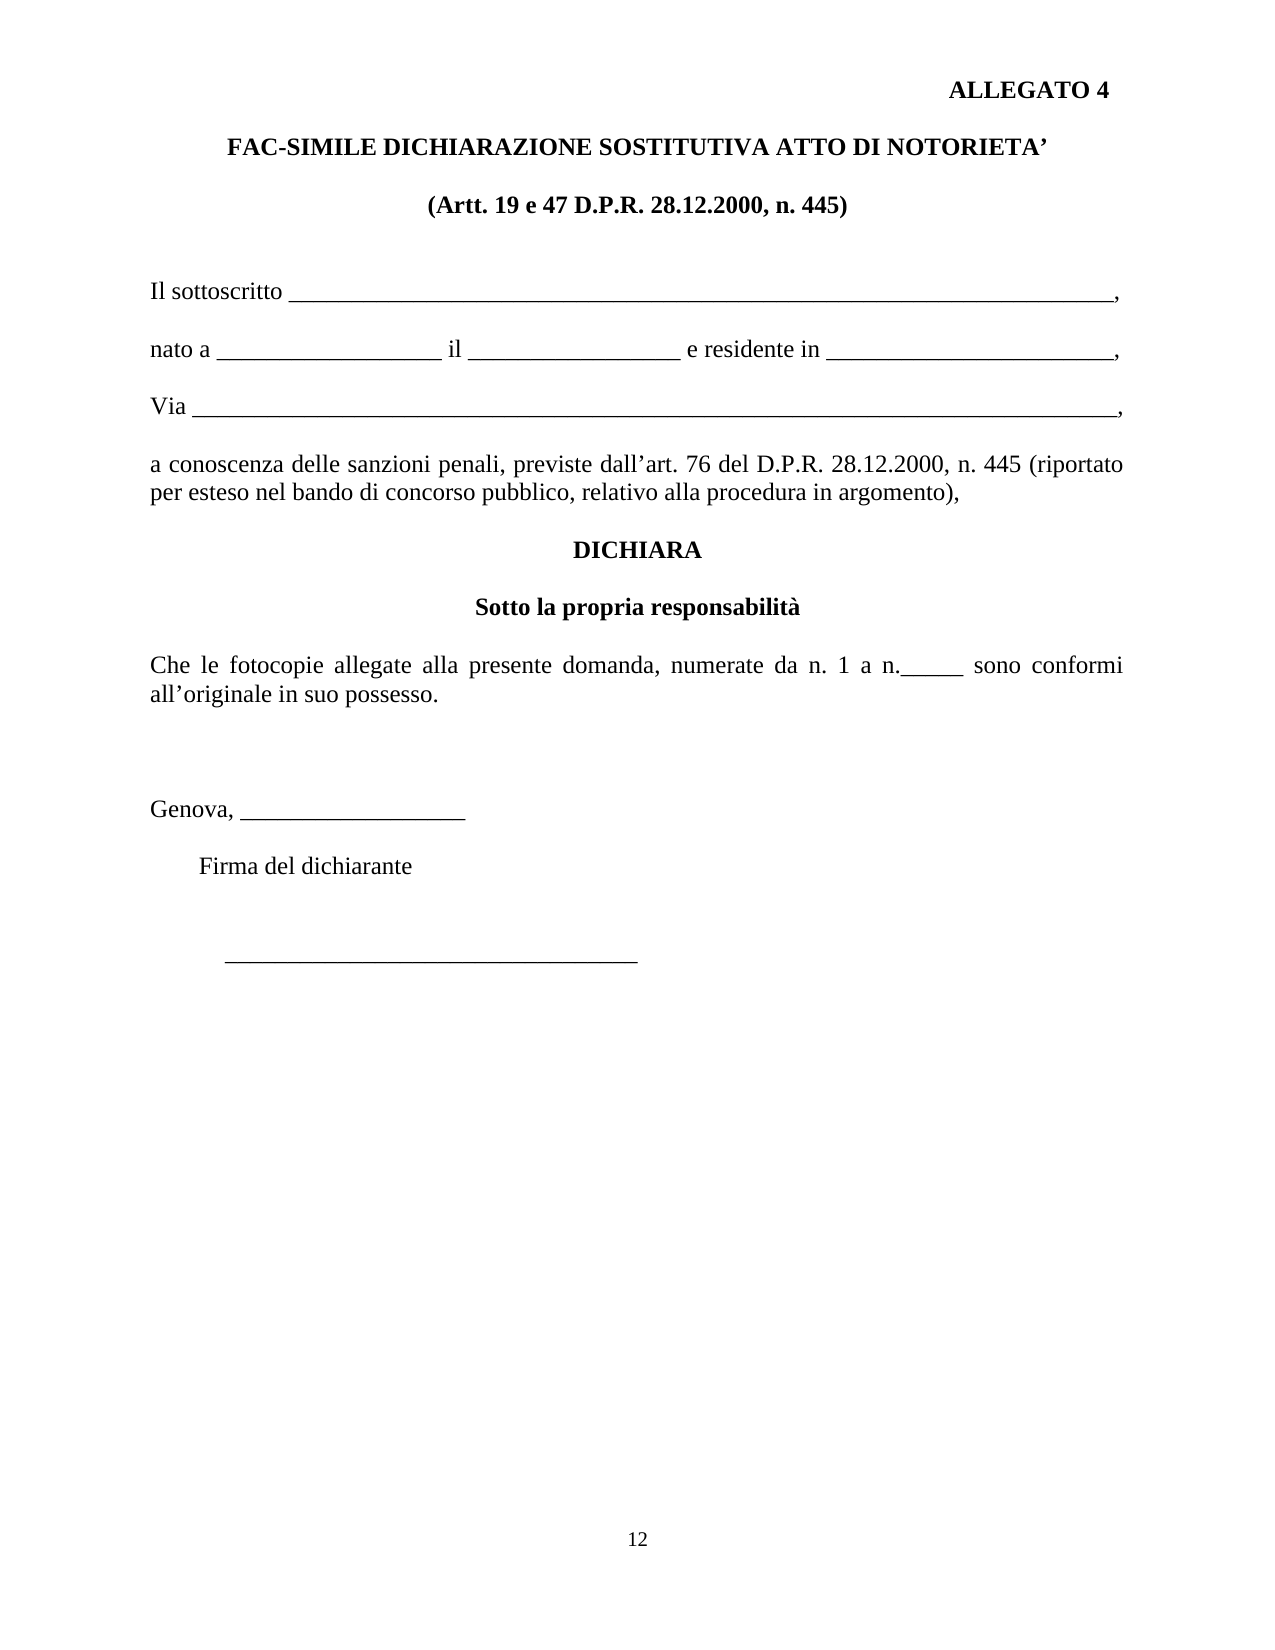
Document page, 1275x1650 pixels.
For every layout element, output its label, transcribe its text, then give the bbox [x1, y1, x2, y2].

text nato a __________________ il _________________ e residente in _______________________, [150, 334, 1125, 362]
subtitle FAC-SIMILE DICHIARAZIONE SOSTITUTIVA ATTO DI NOTORIETA’ [150, 132, 1125, 161]
text Genova, __________________ [150, 794, 1125, 822]
text Il sottoscritto __________________________________________________________________, [150, 276, 1125, 305]
text a conoscenza delle sanzioni penali, previste dall’art. 76 del D.P.R. 28.12.2000, n. 445 (riportato per esteso nel bando di concorso pubblico, relativo alla procedura in argomento), [150, 449, 1125, 506]
text Sotto la propria responsabilità [150, 592, 1125, 621]
text _________________________________ [150, 880, 1125, 966]
text Che le fotocopie allegate alla presente domanda, numerate da n. 1 a n._____ sono conformi all’originale in suo possesso. [150, 650, 1125, 707]
text Via __________________________________________________________________________, [150, 391, 1125, 420]
subtitle DICHIARA [150, 535, 1125, 564]
subtitle ALLEGATO 4 [919, 75, 1125, 104]
subtitle Firma del dichiarante [150, 851, 1125, 880]
text (Artt. 19 e 47 D.P.R. 28.12.2000, n. 445) [150, 190, 1125, 219]
